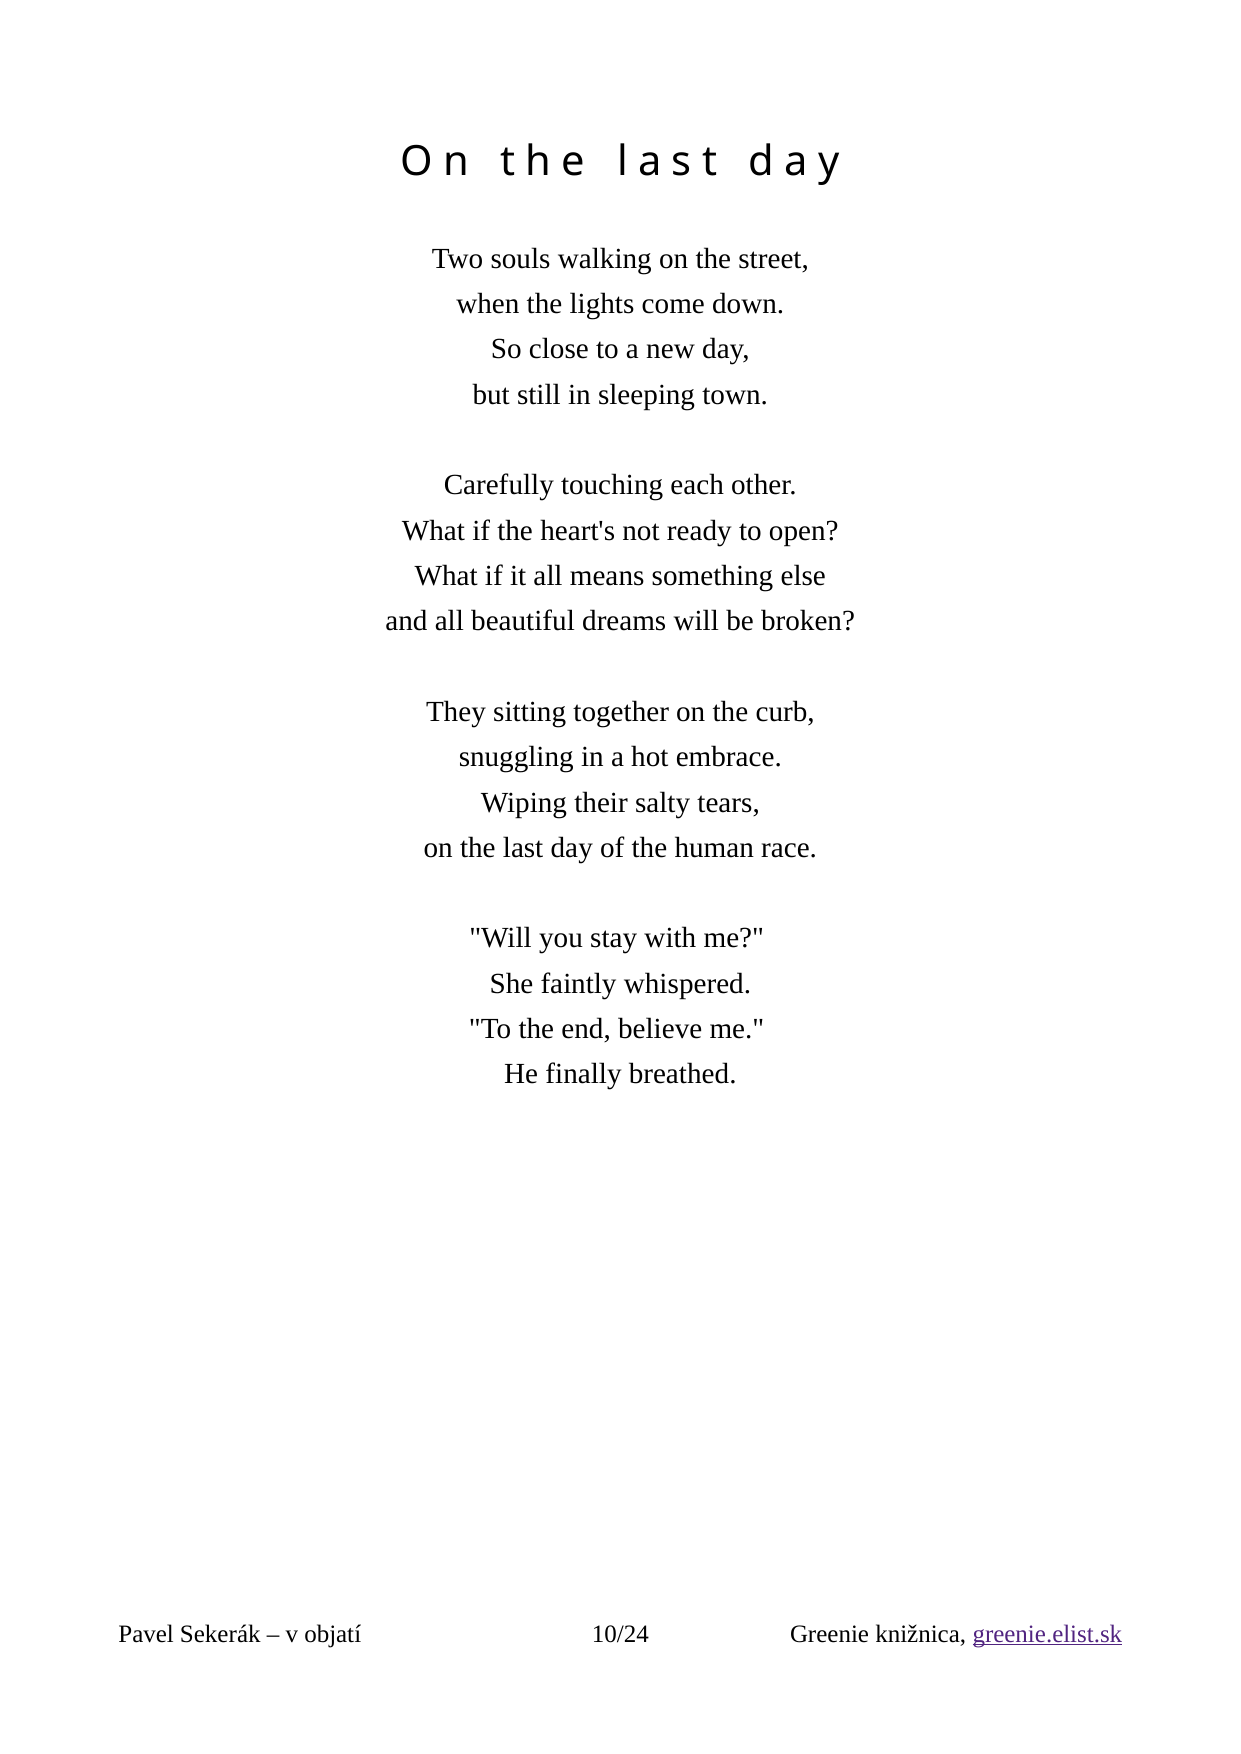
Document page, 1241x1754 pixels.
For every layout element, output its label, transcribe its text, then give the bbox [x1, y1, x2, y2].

text They sitting together on the curb, [106, 694, 1134, 728]
subtitle On the last day [106, 131, 1134, 188]
text on the last day of the human race. [106, 830, 1134, 863]
text Two souls walking on the street, [106, 241, 1134, 274]
text snuggling in a hot embrace. [106, 739, 1134, 773]
text but still in sleeping town. [106, 377, 1134, 410]
text "To the end, believe me." [106, 1011, 1134, 1045]
text He finally breathed. [106, 1057, 1134, 1090]
text She faintly whispered. [106, 966, 1134, 999]
text Wiping their salty tears, [106, 785, 1134, 818]
text What if the heart's not ready to open? [106, 513, 1134, 546]
text "Will you stay with me?" [106, 921, 1134, 954]
text and all beautiful dreams will be broken? [106, 603, 1134, 637]
text So close to a new day, [106, 332, 1134, 365]
text Carefully touching each other. [106, 467, 1134, 501]
text when the lights come down. [106, 286, 1134, 320]
text What if it all means something else [106, 558, 1134, 592]
